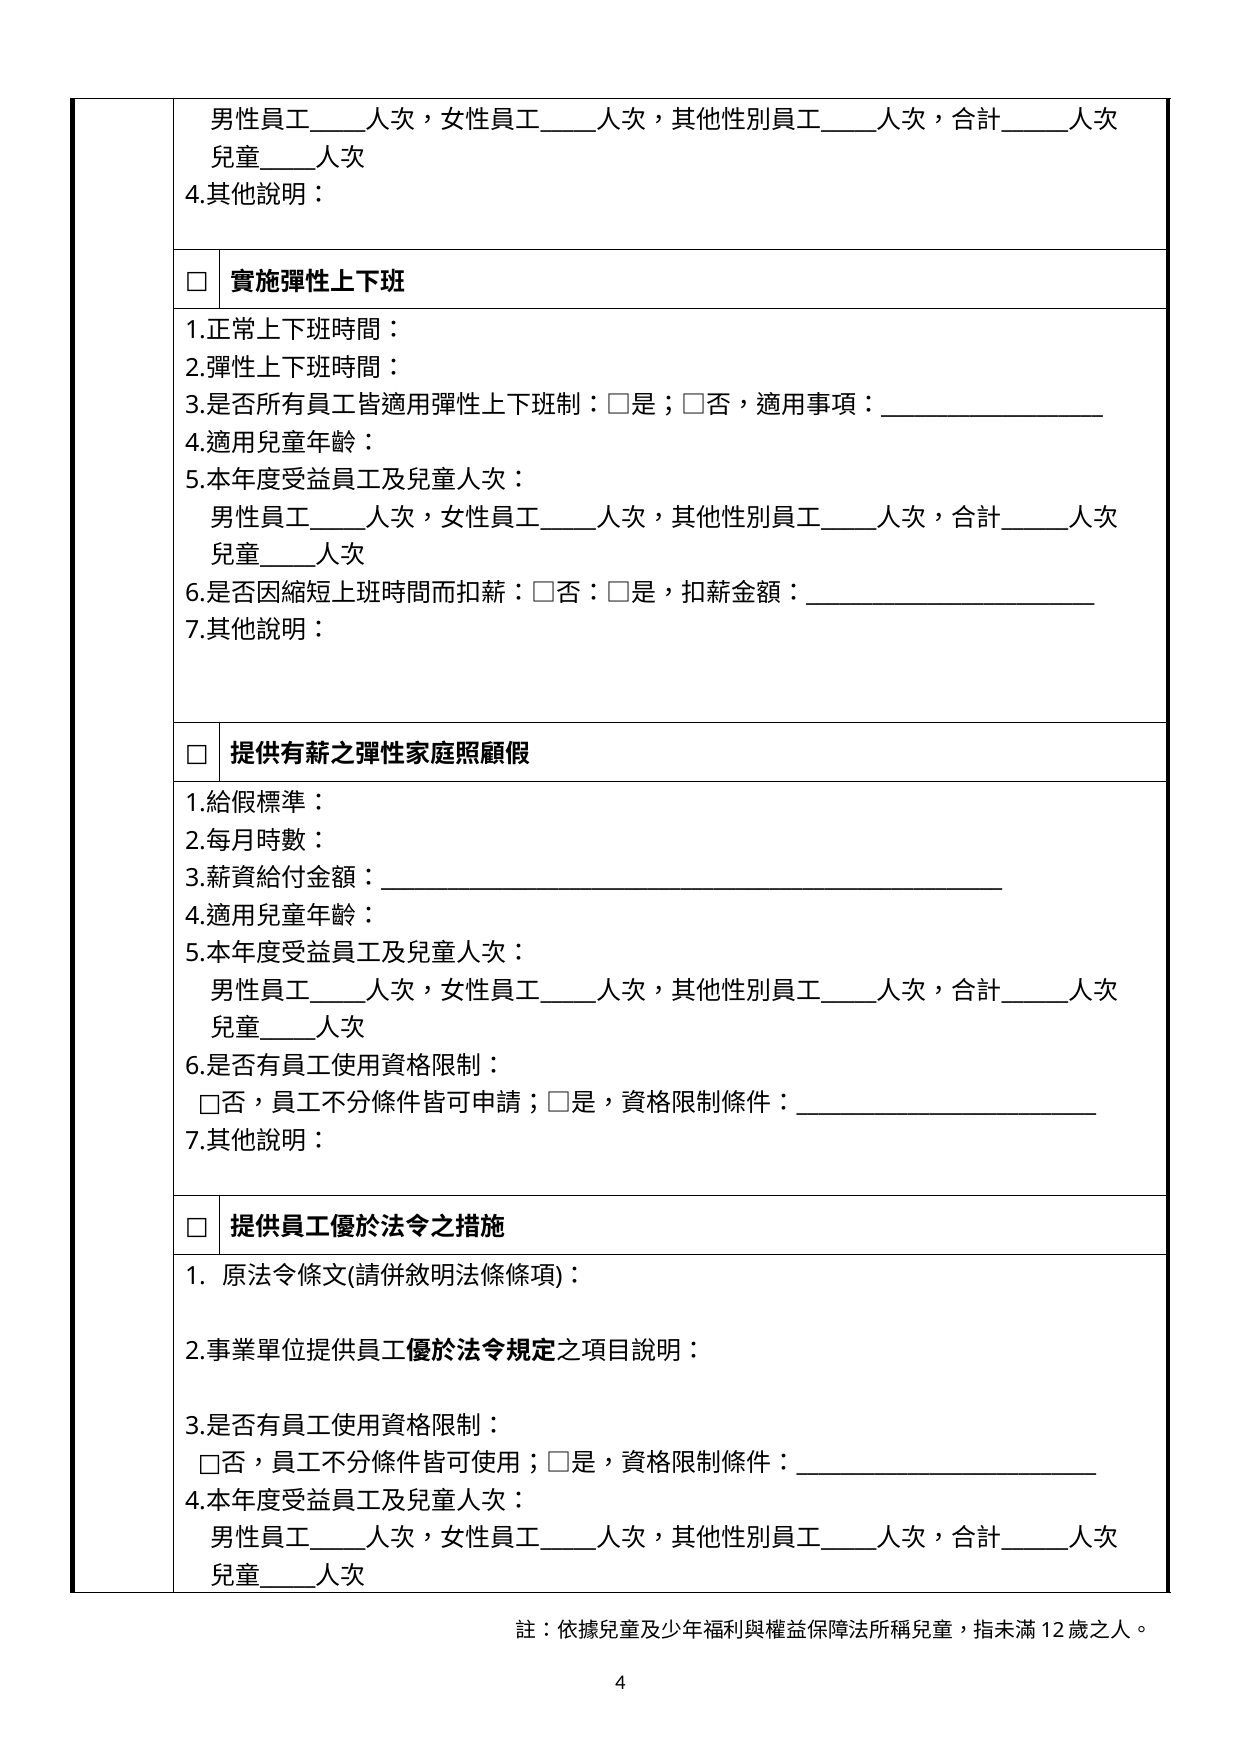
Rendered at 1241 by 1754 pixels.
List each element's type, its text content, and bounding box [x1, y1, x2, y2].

table_cell 提供有薪之彈性家庭照顧假 [220, 723, 1166, 781]
table_cell □ [174, 1196, 219, 1253]
table_cell 實施彈性上下班 [220, 250, 1166, 308]
table_cell 男性員工_____人次，女性員工_____人次，其他性別員工_____人次，合計______人次 兒童_____人次 4.其他說明： [174, 99, 1166, 249]
table_cell 1.給假標準： 2.每月時數： 3.薪資給付金額：________________________________________________________ 4.適用兒童年齡： 5.本年度受益員工及兒童人次： 男性員工_____人次，女性員工_____人次，其他性別員工_____人次，合計______人次 兒童_____人次 6.是否有員工使用資格限制： □否，員工不分條件皆可申請；□是，資格限制條件：___________________________ 7.其他說明： [174, 782, 1166, 1194]
table_cell □ [174, 250, 219, 308]
table_cell 1.正常上下班時間： 2.彈性上下班時間： 3.是否所有員工皆適用彈性上下班制：□是；□否，適用事項：____________________ 4.適用兒童年齡： 5.本年度受益員工及兒童人次： 男性員工_____人次，女性員工_____人次，其他性別員工_____人次，合計______人次 兒童_____人次 6.是否因縮短上班時間而扣薪：□否：□是，扣薪金額：__________________________ 7.其他說明： [174, 309, 1166, 722]
table_cell 原法令條文(請併敘明法條條項)： 2.事業單位提供員工優於法令規定之項目說明： 3.是否有員工使用資格限制： □否，員工不分條件皆可使用；□是，資格限制條件：___________________________ 4.本年度受益員工及兒童人次： 男性員工_____人次，女性員工_____人次，其他性別員工_____人次，合計______人次 兒童_____人次 [174, 1255, 1166, 1592]
table_cell □ [174, 723, 219, 781]
table_cell 提供員工優於法令之措施 [220, 1196, 1166, 1253]
